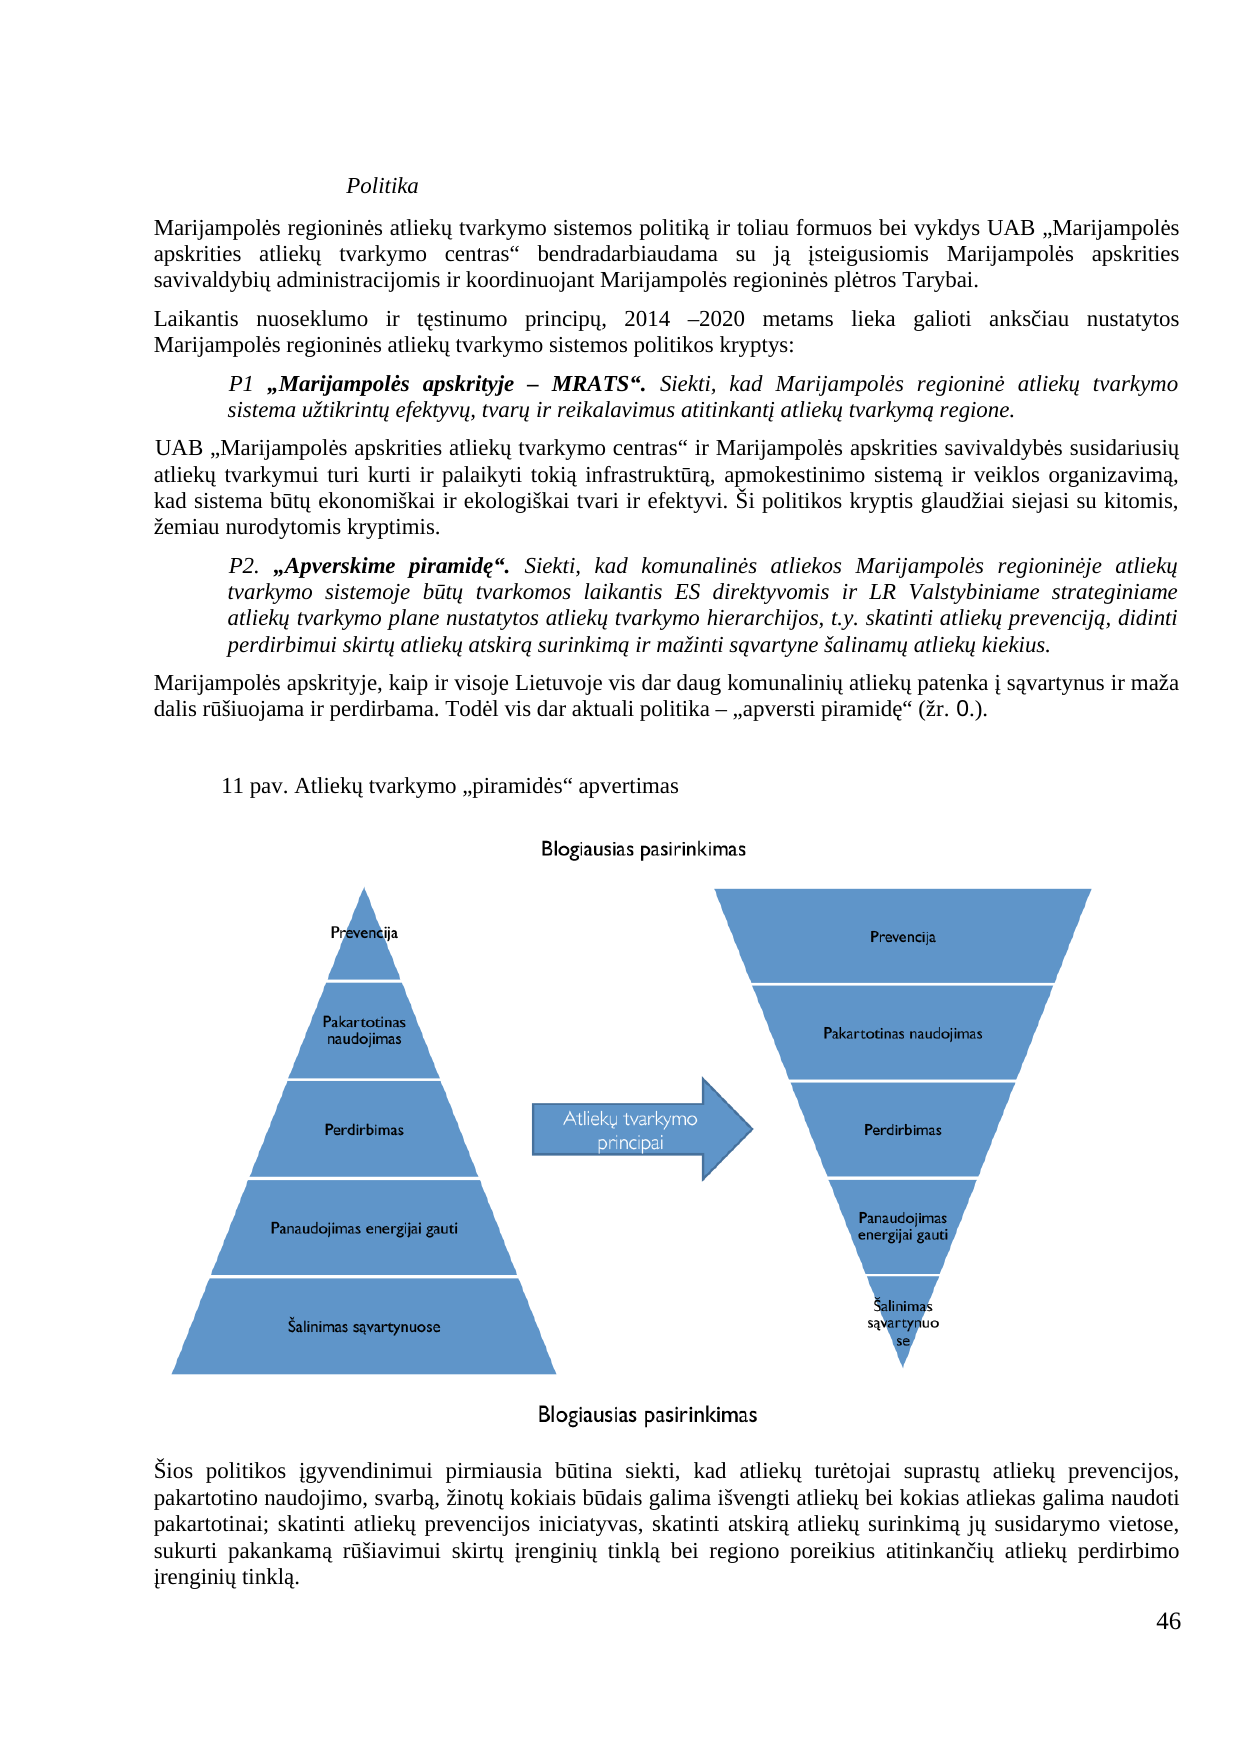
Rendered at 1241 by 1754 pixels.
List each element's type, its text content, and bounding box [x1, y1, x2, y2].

text Politika [271, 172, 1181, 198]
text Marijampolės regioninės atliekų tvarkymo sistemos politiką ir toliau formuos bei vykdys UAB „Marijampolės apskrities atliekų tvarkymo centras“ bendradarbiaudama su ją įsteigusiomis Marijampolės apskrities savivaldybių administracijomis ir koordinuojant Marijampolės regioninės plėtros Tarybai. [153, 214, 1181, 293]
text P2. „Apverskime piramidę“. Siekti, kad komunalinės atliekos Marijampolės regioninėje atliekų tvarkymo sistemoje būtų tvarkomos laikantis ES direktyvomis ir LR Valstybiniame strateginiame atliekų tvarkymo plane nustatytos atliekų tvarkymo hierarchijos, t.y. skatinti atliekų prevenciją, didinti perdirbimui skirtų atliekų atskirą surinkimą ir mažinti sąvartyne šalinamų atliekų kiekius. [227, 552, 1181, 657]
text 11 pav. Atliekų tvarkymo „piramidės“ apvertimas [221, 772, 1181, 798]
text UAB „Marijampolės apskrities atliekų tvarkymo centras“ ir Marijampolės apskrities savivaldybės susidariusių atliekų tvarkymui turi kurti ir palaikyti tokią infrastruktūrą, apmokestinimo sistemą ir veiklos organizavimą, kad sistema būtų ekonomiškai ir ekologiškai tvari ir efektyvi. Ši politikos kryptis glaudžiai siejasi su kitomis, žemiau nurodytomis kryptimis. [153, 434, 1181, 540]
text P1 „Marijampolės apskrityje – MRATS“. Siekti, kad Marijampolės regioninė atliekų tvarkymo sistema užtikrintų efektyvų, tvarų ir reikalavimus atitinkantį atliekų tvarkymą regione. [227, 369, 1181, 422]
text Laikantis nuoseklumo ir tęstinumo principų, 2014 –2020 metams lieka galioti anksčiau nustatytos Marijampolės regioninės atliekų tvarkymo sistemos politikos kryptys: [153, 305, 1181, 358]
text Šios politikos įgyvendinimui pirmiausia būtina siekti, kad atliekų turėtojai suprastų atliekų prevencijos, pakartotino naudojimo, svarbą, žinotų kokiais būdais galima išvengti atliekų bei kokias atliekas galima naudoti pakartotinai; skatinti atliekų prevencijos iniciatyvas, skatinti atskirą atliekų surinkimą jų susidarymo vietose, sukurti pakankamą rūšiavimui skirtų įrenginių tinklą bei regiono poreikius atitinkančių atliekų perdirbimo įrenginių tinklą. [153, 1458, 1181, 1589]
text Marijampolės apskrityje, kaip ir visoje Lietuvoje vis dar daug komunalinių atliekų patenka į sąvartynus ir maža dalis rūšiuojama ir perdirbama. Todėl vis dar aktuali politika – „apversti piramidę“ (žr. 0.). [153, 669, 1181, 722]
